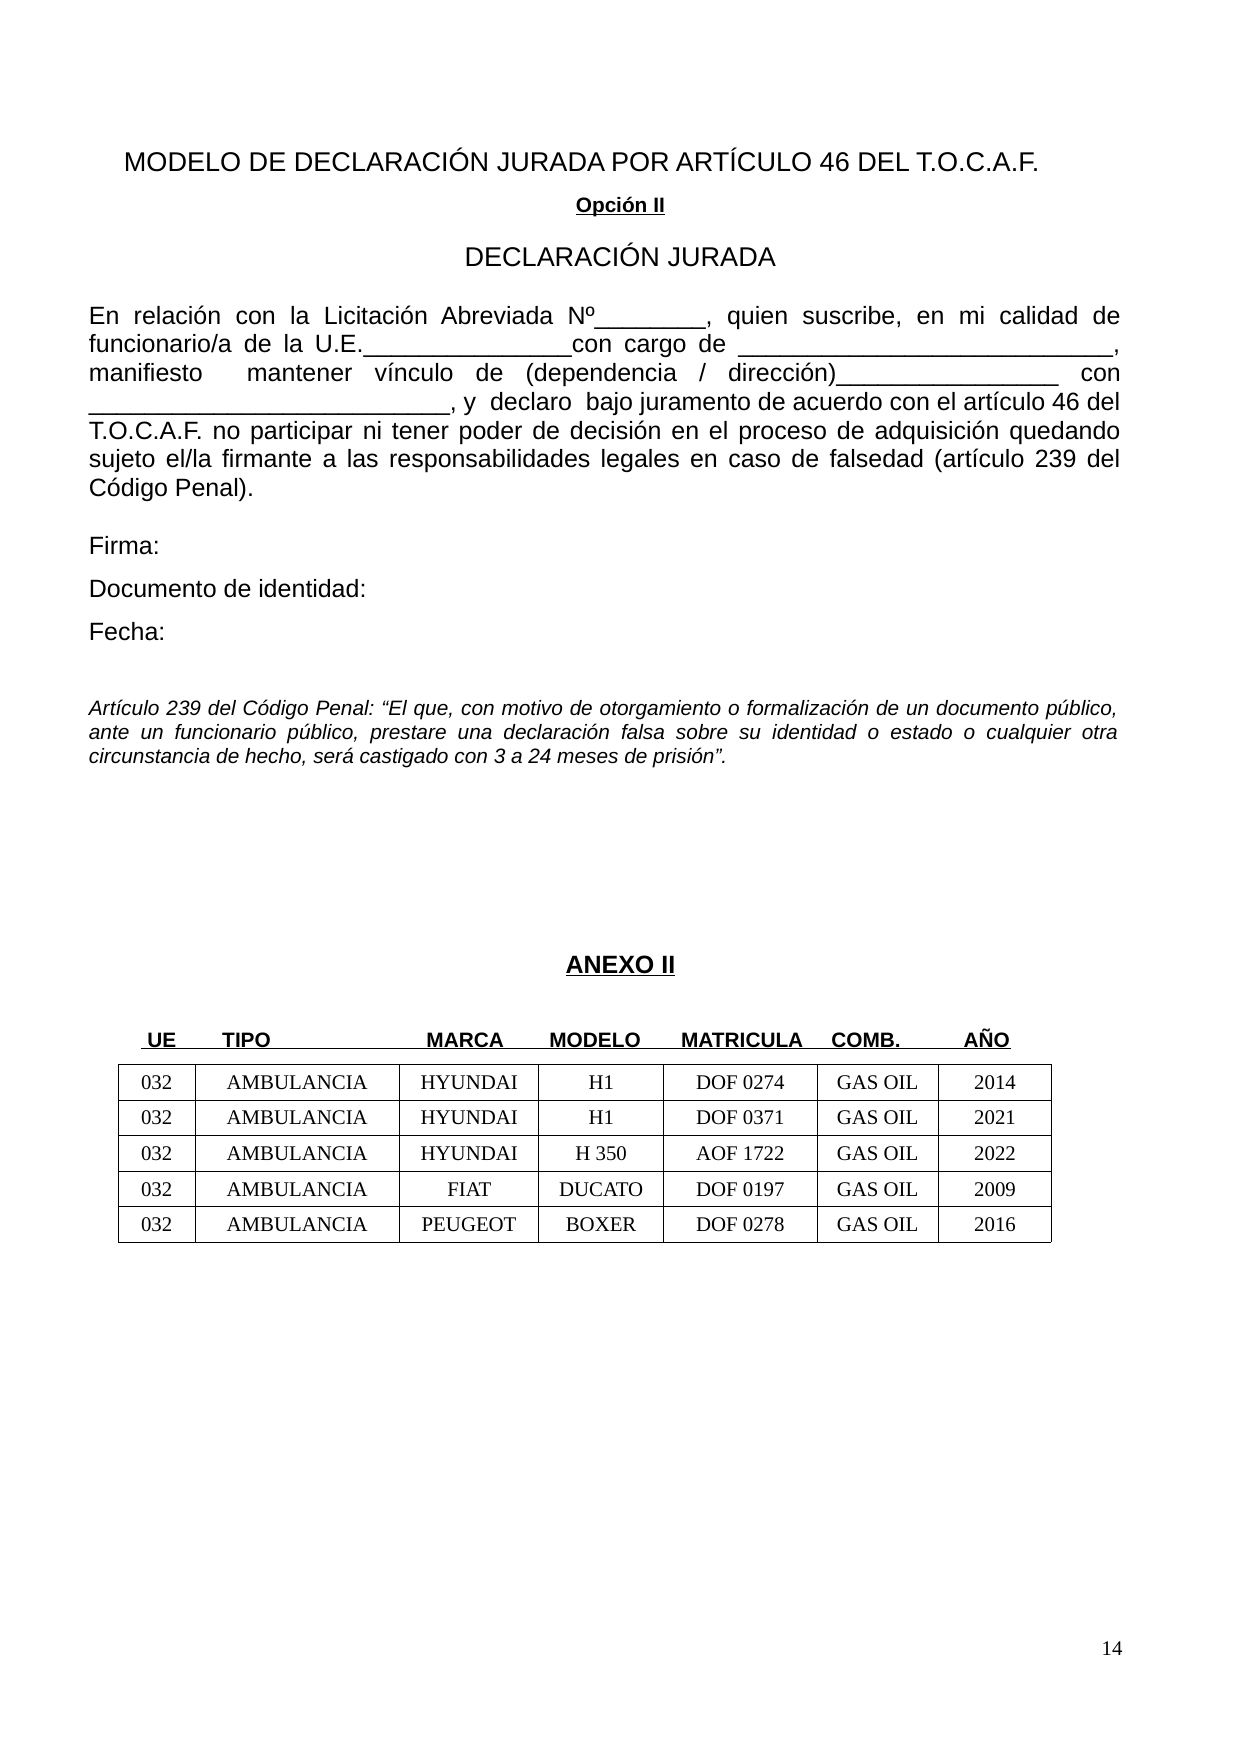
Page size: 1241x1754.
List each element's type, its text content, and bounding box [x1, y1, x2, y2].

table_cell DOF 0278 [664, 1207, 817, 1242]
table_header GAS OIL [818, 1065, 938, 1099]
table_cell AMBULANCIA [196, 1101, 399, 1135]
text En relación con la Licitación Abreviada Nº________, quien suscribe, en mi calidad de funcionario/a de la U.E._______________con cargo de ___________________________, manifiesto mantener vínculo de (dependencia / dirección)________________ con __________________________, y declaro bajo juramento de acuerdo con el artículo 46 del T.O.C.A.F. no participar ni tener poder de decisión en el proceso de adquisición quedando sujeto el/la firmante a las responsabilidades legales en caso de falsedad (artículo 239 del Código Penal). [89, 301, 1122, 502]
table_header AMBULANCIA [196, 1065, 399, 1099]
table_cell PEUGEOT [400, 1207, 538, 1242]
text Fecha: [89, 617, 1122, 646]
table_cell GAS OIL [818, 1207, 938, 1242]
text DECLARACIÓN JURADA [118, 241, 1122, 272]
table_cell 032 [119, 1136, 195, 1171]
table_cell AMBULANCIA [196, 1172, 399, 1206]
table_cell 2016 [939, 1207, 1051, 1242]
table_cell 2022 [939, 1136, 1051, 1171]
table_header HYUNDAI [400, 1065, 538, 1099]
table_cell DUCATO [539, 1172, 663, 1206]
table_cell FIAT [400, 1172, 538, 1206]
table_cell HYUNDAI [400, 1136, 538, 1171]
table_cell GAS OIL [818, 1136, 938, 1171]
subtitle MODELO DE DECLARACIÓN JURADA POR ARTÍCULO 46 DEL T.O.C.A.F. [41, 146, 1122, 177]
table_cell AOF 1722 [664, 1136, 817, 1171]
table_cell H1 [539, 1101, 663, 1135]
table_cell 032 [119, 1101, 195, 1135]
table_cell 2009 [939, 1172, 1051, 1206]
text Documento de identidad: [89, 574, 1122, 603]
text Firma: [89, 531, 1122, 559]
table_cell DOF 0371 [664, 1101, 817, 1135]
table_cell 032 [119, 1207, 195, 1242]
text UE TIPO MARCA MODELO MATRICULA COMB. AÑO [118, 1027, 1122, 1051]
table_cell HYUNDAI [400, 1101, 538, 1135]
table_cell AMBULANCIA [196, 1207, 399, 1242]
table_cell 2021 [939, 1101, 1051, 1135]
table_cell GAS OIL [818, 1101, 938, 1135]
table_header DOF 0274 [664, 1065, 817, 1099]
table_header H1 [539, 1065, 663, 1099]
table_cell H 350 [539, 1136, 663, 1171]
table_cell 032 [119, 1172, 195, 1206]
table_header 2014 [939, 1065, 1051, 1099]
table_cell GAS OIL [818, 1172, 938, 1206]
text Artículo 239 del Código Penal: “El que, con motivo de otorgamiento o formalización de un documento público, ante un funcionario público, prestare una declaración falsa sobre su identidad o estado o cualquier otra circunstancia de hecho, será castigado con 3 a 24 meses de prisión”. [89, 696, 1122, 768]
table_cell AMBULANCIA [196, 1136, 399, 1171]
text Opción II [118, 193, 1122, 217]
text ANEXO II [118, 950, 1122, 978]
table_cell DOF 0197 [664, 1172, 817, 1206]
table_header 032 [119, 1065, 195, 1099]
table_cell BOXER [539, 1207, 663, 1242]
